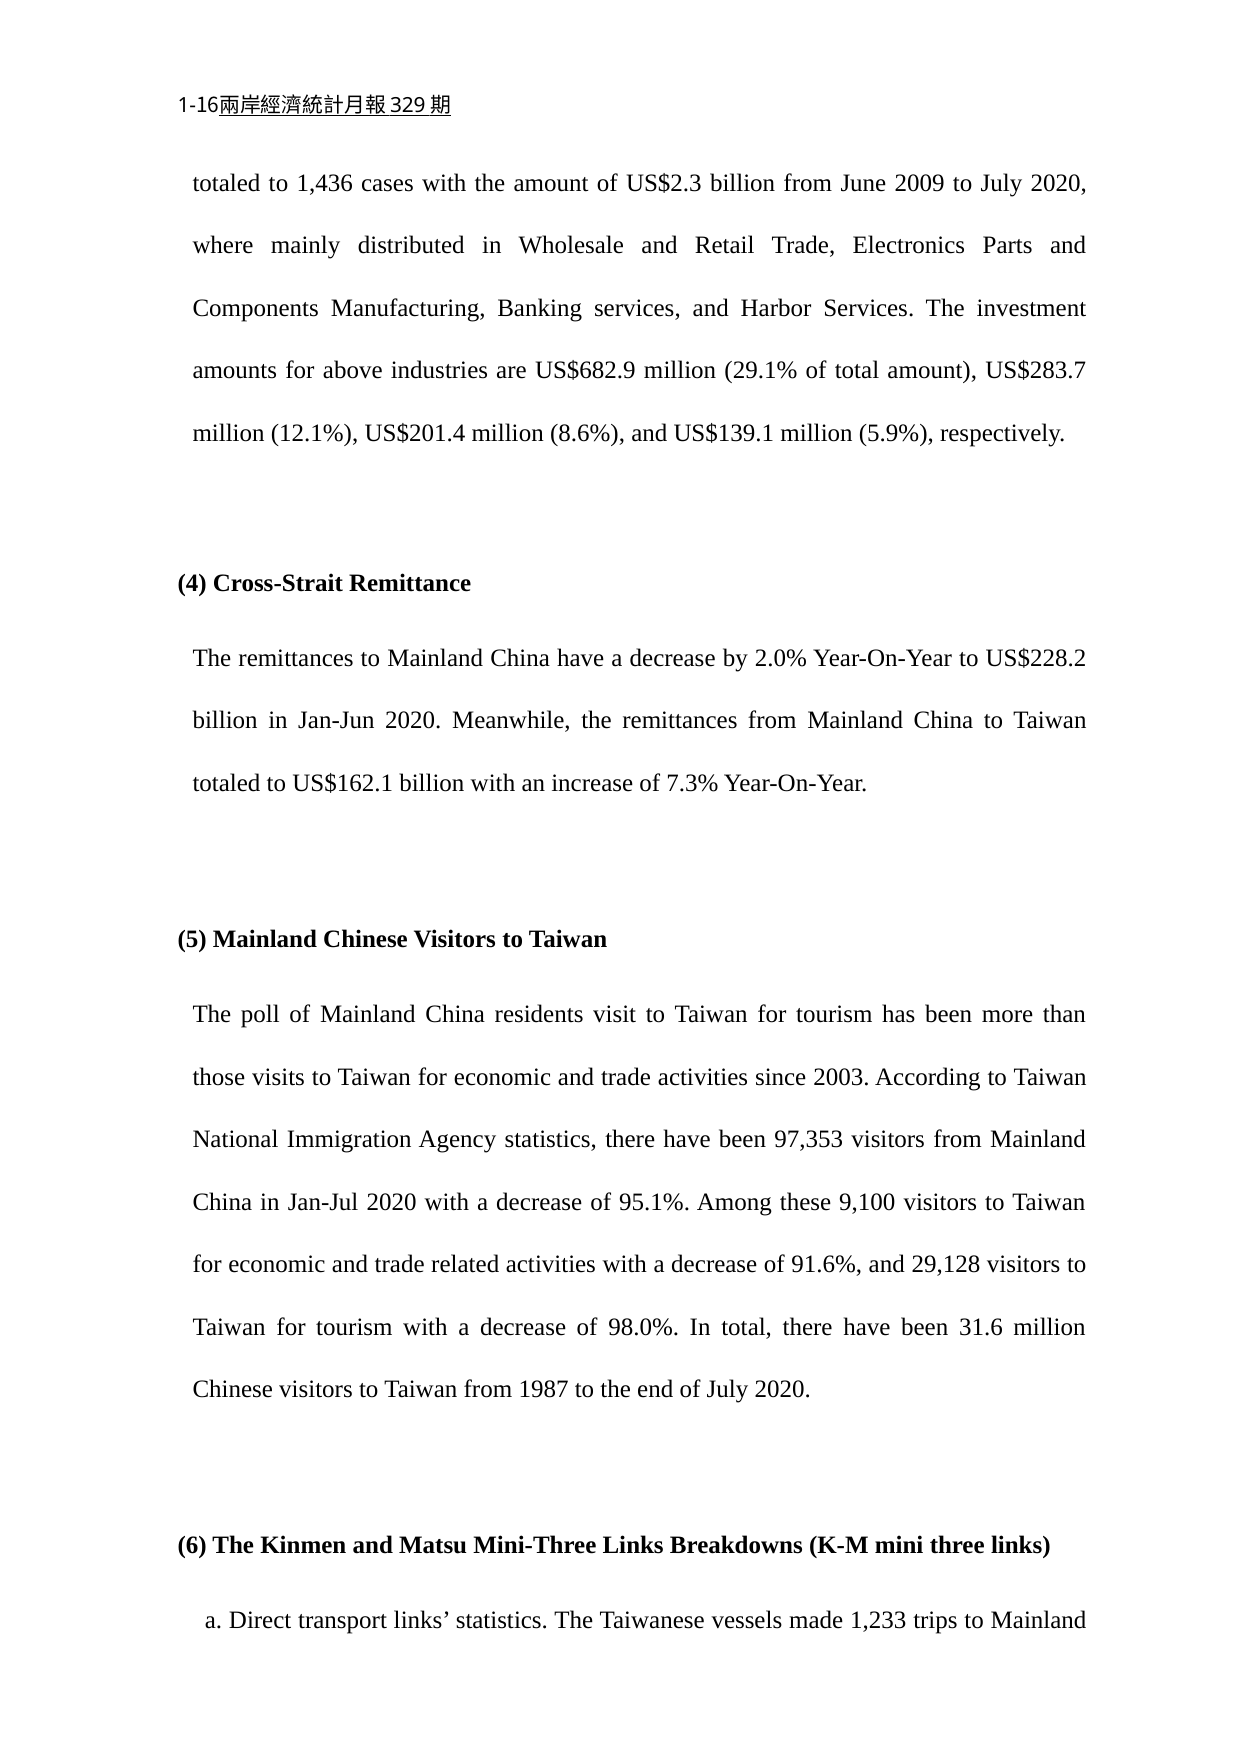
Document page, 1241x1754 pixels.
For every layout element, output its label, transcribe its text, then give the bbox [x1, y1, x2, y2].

text totaled to 1,436 cases with the amount of US$2.3 billion from June 2009 to July 2020, where mainly distributed in Wholesale and Retail Trade, Electronics Parts and Components Manufacturing, Banking services, and Harbor Services. The investment amounts for above industries are US$682.9 million (29.1% of total amount), US$283.7 million (12.1%), US$201.4 million (8.6%), and US$139.1 million (5.9%), respectively. [192, 141, 1087, 453]
text The remittances to Mainland China have a decrease by 2.0% Year-On-Year to US$228.2 billion in Jan-Jun 2020. Meanwhile, the remittances from Mainland China to Taiwan totaled to US$162.1 billion with an increase of 7.3% Year-On-Year. [192, 616, 1087, 803]
text (4) Cross-Strait Remittance [177, 541, 1087, 603]
text a. Direct transport links’ statistics. The Taiwanese vessels made 1,233 trips to Mainland [204, 1578, 1087, 1641]
text (5) Mainland Chinese Visitors to Taiwan [177, 897, 1087, 959]
text (6) The Kinmen and Matsu Mini-Three Links Breakdowns (K-M mini three links) [177, 1503, 1087, 1566]
text The poll of Mainland China residents visit to Taiwan for tourism has been more than those visits to Taiwan for economic and trade activities since 2003. According to Taiwan National Immigration Agency statistics, there have been 97,353 visitors from Mainland China in Jan-Jul 2020 with a decrease of 95.1%. Among these 9,100 visitors to Taiwan for economic and trade related activities with a decrease of 91.6%, and 29,128 visitors to Taiwan for tourism with a decrease of 98.0%. In total, there have been 31.6 million Chinese visitors to Taiwan from 1987 to the end of July 2020. [192, 972, 1087, 1409]
